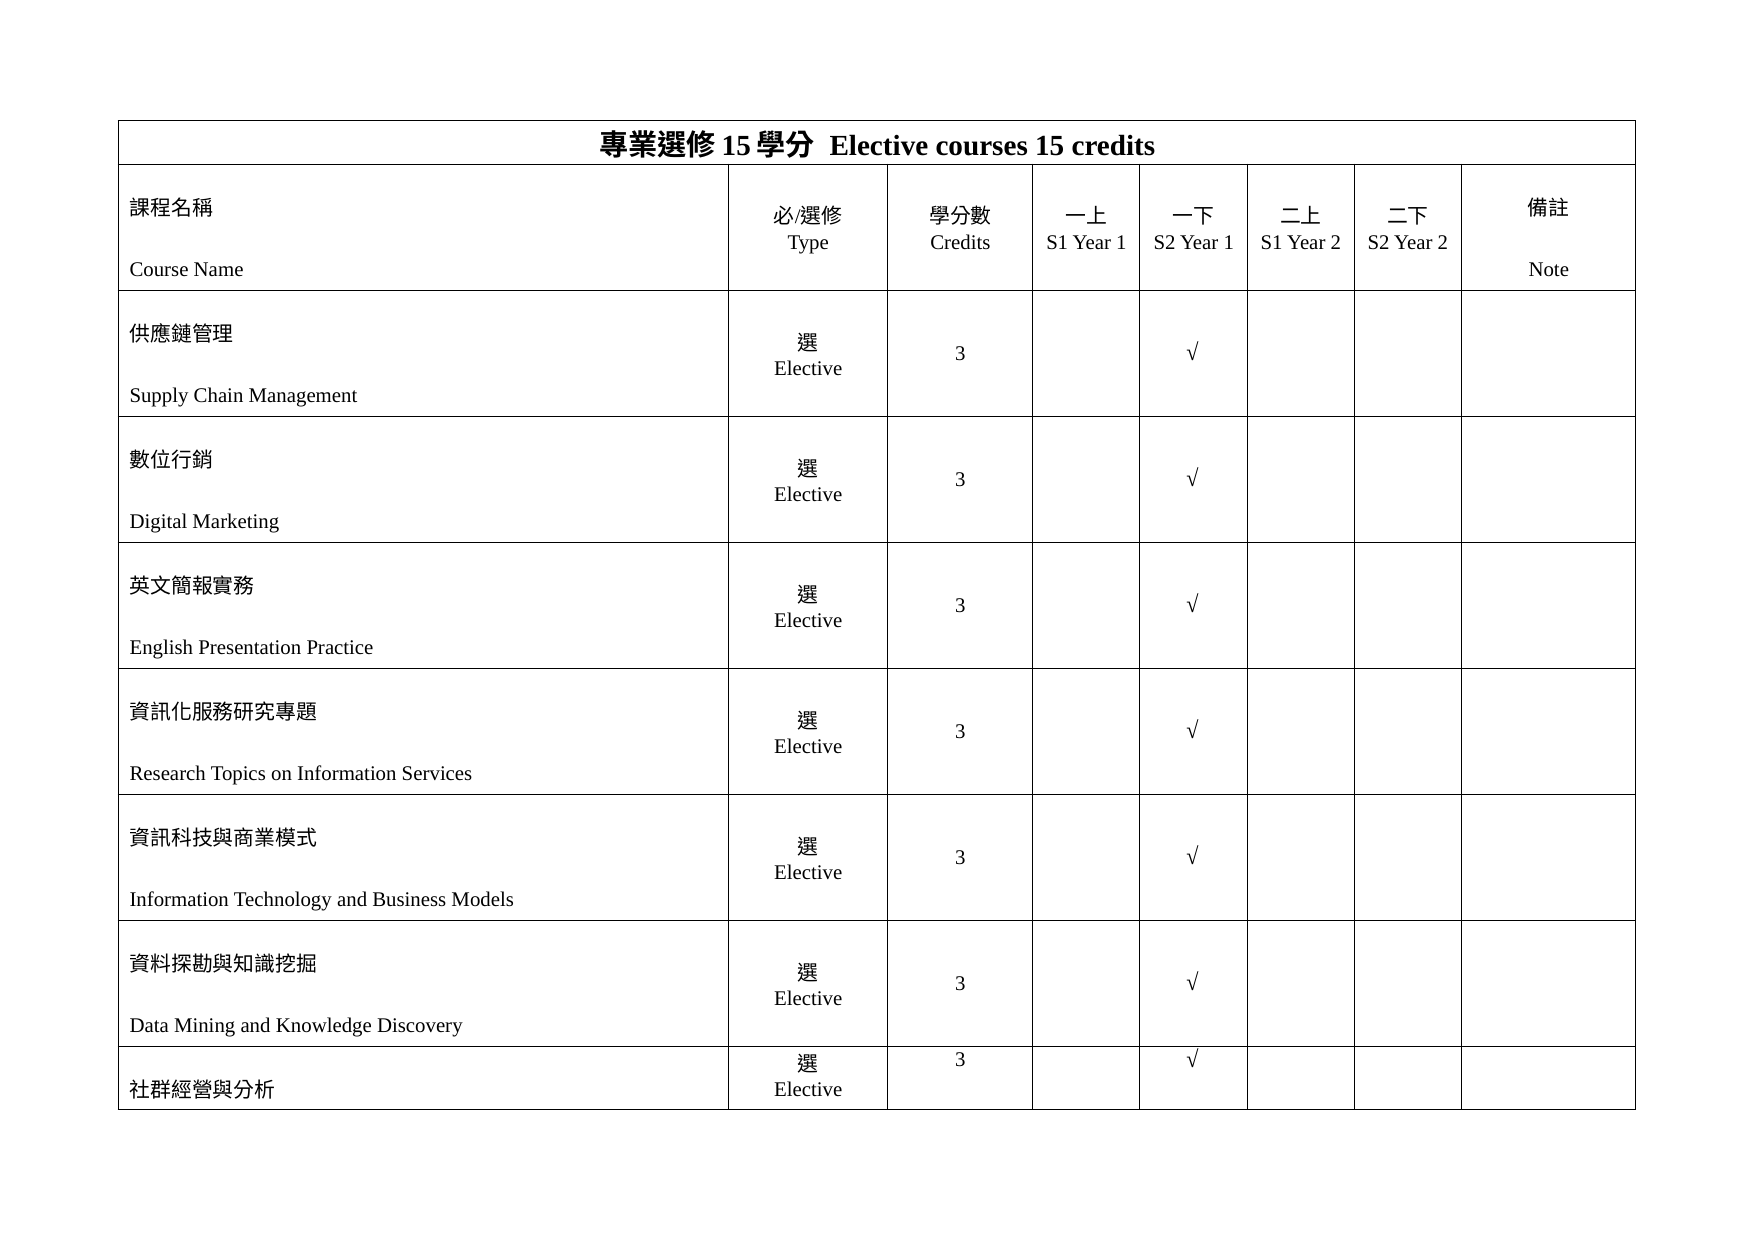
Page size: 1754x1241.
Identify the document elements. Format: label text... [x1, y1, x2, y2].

table_cell 選 Elective [729, 417, 887, 542]
table_cell 備註 Note [1462, 165, 1635, 289]
table_cell [1033, 795, 1139, 920]
table_cell 選 Elective [729, 543, 887, 668]
table_cell [1033, 291, 1139, 416]
table_cell [1462, 669, 1635, 794]
table_cell [1248, 795, 1354, 920]
table_cell [1033, 669, 1139, 794]
table_cell [1140, 795, 1247, 920]
table_cell [1355, 543, 1461, 668]
table_cell 選 Elective [729, 921, 887, 1046]
table_cell 英文簡報實務 English Presentation Practice [119, 543, 728, 668]
table_cell [1140, 921, 1247, 1046]
table_cell 選 Elective [729, 669, 887, 794]
table_cell 二上 S1 Year 2 [1248, 165, 1354, 289]
table_cell [1248, 291, 1354, 416]
table_cell 一上 S1 Year 1 [1033, 165, 1139, 289]
table_cell 3 [888, 543, 1032, 668]
table_cell 數位行銷 Digital Marketing [119, 417, 728, 542]
table_cell [1033, 1047, 1139, 1109]
table_cell [1140, 417, 1247, 542]
table_cell 資料探勘與知識挖掘 Data Mining and Knowledge Discovery [119, 921, 728, 1046]
table_cell 課程名稱 Course Name [119, 165, 728, 289]
table_cell [1462, 543, 1635, 668]
table_header 專業選修15學分 Elective courses 15 credits [119, 121, 1635, 163]
table_cell [1033, 543, 1139, 668]
table_cell 選 Elective [729, 795, 887, 920]
table_cell [1248, 543, 1354, 668]
table_cell 3 [888, 291, 1032, 416]
table_cell 3 [888, 795, 1032, 920]
table_cell 二下 S2 Year 2 [1355, 165, 1461, 289]
table_cell [1033, 921, 1139, 1046]
table_cell [1248, 921, 1354, 1046]
table_cell 學分數 Credits [888, 165, 1032, 289]
table_cell [1462, 291, 1635, 416]
table_cell 選 Elective [729, 1047, 887, 1109]
table_cell [1140, 291, 1247, 416]
table_cell [1462, 921, 1635, 1046]
table_cell [1140, 543, 1247, 668]
table_cell [1248, 1047, 1354, 1109]
table_cell 必/選修 Type [729, 165, 887, 289]
table_cell [1033, 417, 1139, 542]
table_cell [1140, 669, 1247, 794]
table_cell [1248, 417, 1354, 542]
table_cell [1355, 417, 1461, 542]
table_cell [1140, 1047, 1247, 1109]
table_cell 資訊科技與商業模式 Information Technology and Business Models [119, 795, 728, 920]
table_cell [1248, 669, 1354, 794]
table_cell [1355, 1047, 1461, 1109]
table_cell [1355, 669, 1461, 794]
table_cell [1355, 291, 1461, 416]
table_cell [1355, 921, 1461, 1046]
table_cell 3 [888, 921, 1032, 1046]
table_cell 選 Elective [729, 291, 887, 416]
table_cell 3 [888, 417, 1032, 542]
table_cell 一下 S2 Year 1 [1140, 165, 1247, 289]
table_cell 3 [888, 669, 1032, 794]
table_cell [1462, 795, 1635, 920]
table_cell 資訊化服務研究專題 Research Topics on Information Services [119, 669, 728, 794]
table_cell [1462, 417, 1635, 542]
table_cell [1355, 795, 1461, 920]
table_cell [1462, 1047, 1635, 1109]
table_cell 3 [888, 1047, 1032, 1109]
table_cell 社群經營與分析 [119, 1047, 728, 1109]
table_cell 供應鏈管理 Supply Chain Management [119, 291, 728, 416]
